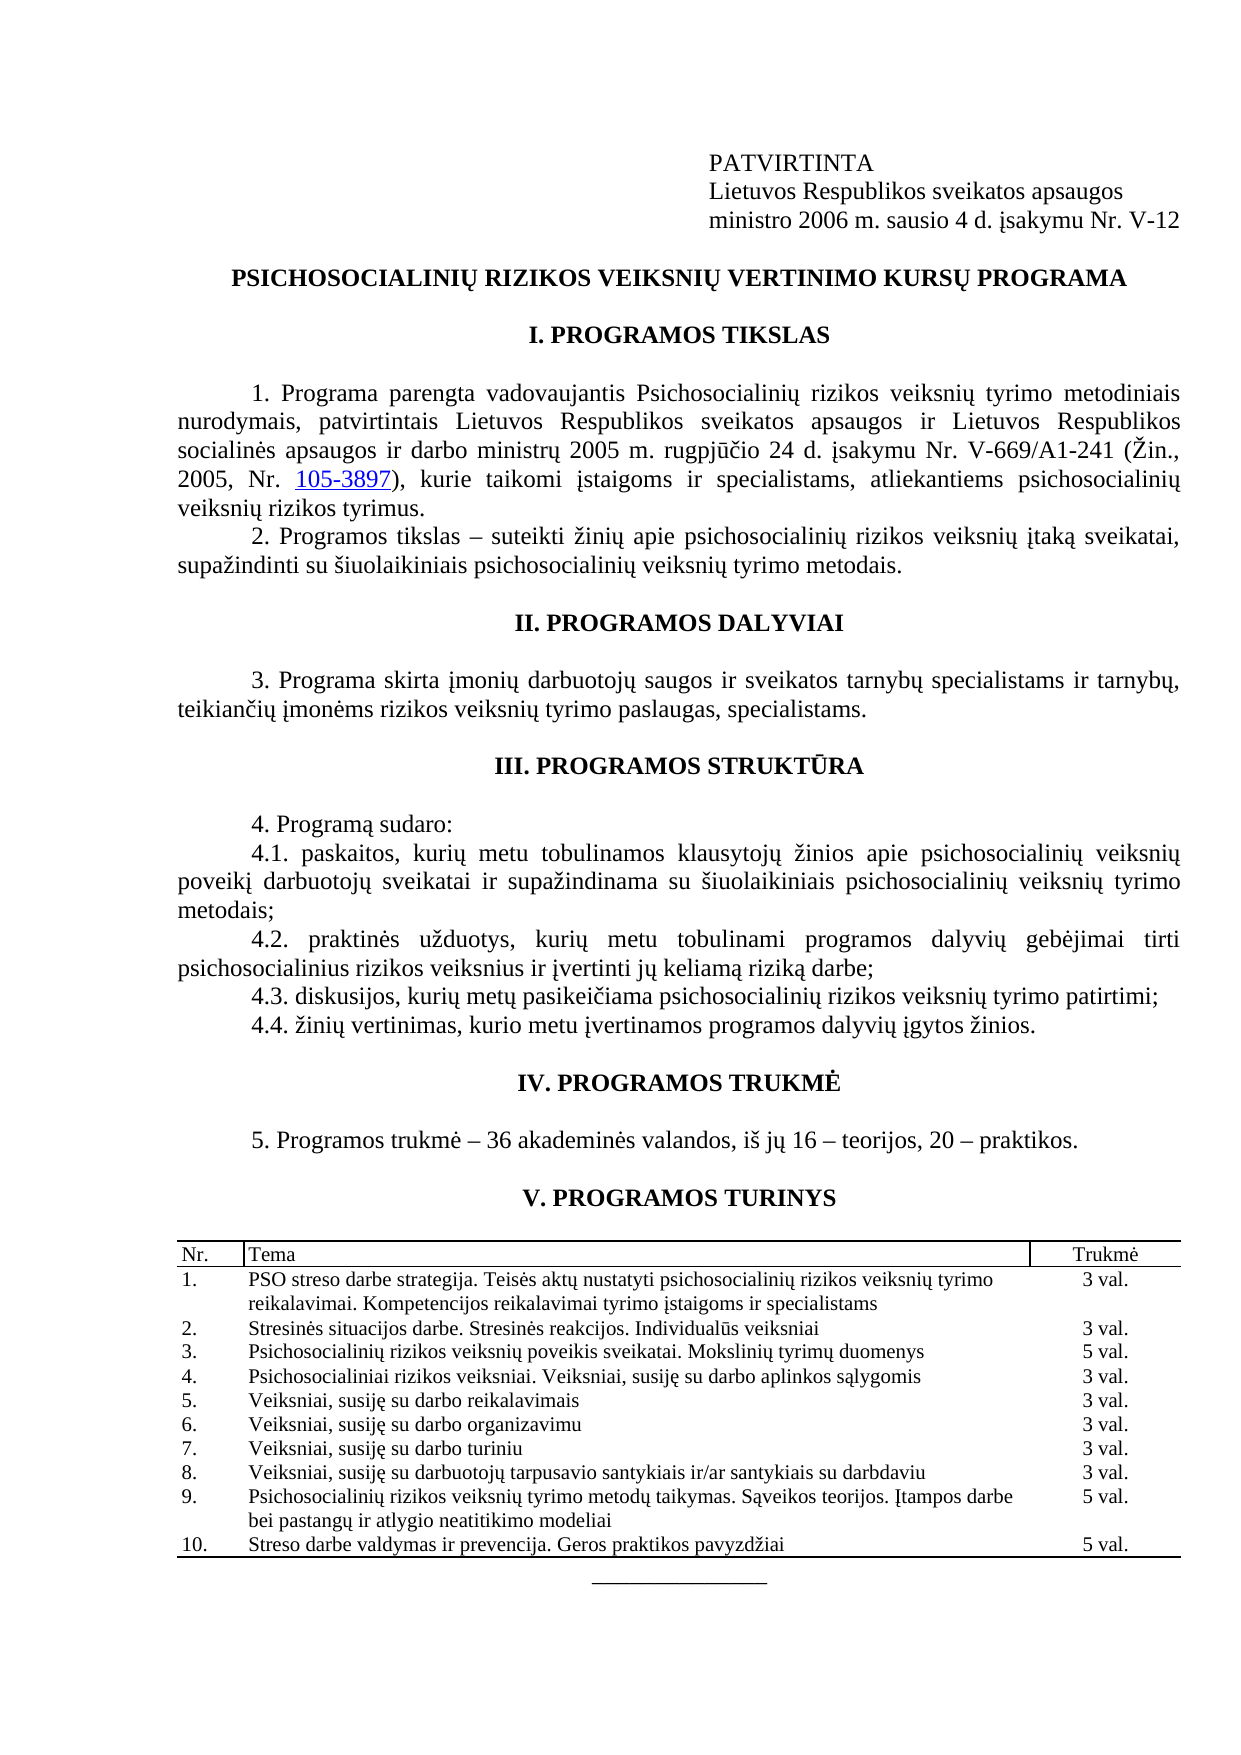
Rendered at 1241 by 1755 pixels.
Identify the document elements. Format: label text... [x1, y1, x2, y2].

text ______________ [177, 1558, 1181, 1586]
text PATVIRTINTA [177, 148, 1181, 176]
text 4.2. praktinės užduotys, kurių metu tobulinami programos dalyvių gebėjimai tirti psichosocialinius rizikos veiksnius ir įvertinti jų keliamą riziką darbe; [177, 924, 1181, 981]
table_cell 4. [240, 1364, 244, 1388]
table_header Nr. [177, 1242, 181, 1266]
text 3. Programa skirta įmonių darbuotojų saugos ir sveikatos tarnybų specialistams ir tarnybų, teikiančių įmonėms rizikos veiksnių tyrimo paslaugas, specialistams. [177, 665, 1181, 723]
table_cell 8. [177, 1460, 181, 1484]
text PSICHOSOCIALINIŲ RIZIKOS VEIKSNIŲ VERTINIMO KURSŲ PROGRAMA [177, 263, 1181, 291]
table_cell 4. [177, 1364, 181, 1388]
table_cell 8. [240, 1460, 244, 1484]
table_cell 1. [177, 1267, 244, 1315]
table_cell 2. [240, 1315, 244, 1339]
table_cell 7. [177, 1436, 181, 1460]
table_cell 2. [177, 1315, 181, 1339]
text 1. Programa parengta vadovaujantis Psichosocialinių rizikos veiksnių tyrimo metodiniais nurodymais, patvirtintais Lietuvos Respublikos sveikatos apsaugos ir Lietuvos Respublikos socialinės apsaugos ir darbo ministrų 2005 m. rugpjūčio 24 d. įsakymu Nr. V-669/A1-241 (Žin., 2005, Nr. 105-3897), kurie taikomi įstaigoms ir specialistams, atliekantiems psichosocialinių veiksnių rizikos tyrimus. [177, 378, 1181, 521]
table_cell 3 val. [1030, 1267, 1181, 1315]
table_cell 5. [240, 1388, 244, 1412]
text Lietuvos Respublikos sveikatos apsaugos [177, 176, 1181, 205]
table_cell 5 val. [1030, 1484, 1181, 1532]
table_cell 6. [240, 1412, 244, 1436]
text 5. Programos trukmė – 36 akademinės valandos, iš jų 16 – teorijos, 20 – praktikos. [177, 1125, 1181, 1154]
table_cell 6. [177, 1412, 181, 1436]
table_cell 7. [240, 1436, 244, 1460]
text II. PROGRAMOS DALYVIAI [177, 608, 1181, 636]
table_cell 3. [240, 1340, 244, 1363]
text IV. PROGRAMOS TRUKMĖ [177, 1068, 1181, 1096]
text 2. Programos tikslas – suteikti žinių apie psichosocialinių rizikos veiksnių įtaką sveikatai, supažindinti su šiuolaikiniais psichosocialinių veiksnių tyrimo metodais. [177, 521, 1181, 579]
table_cell 9. [177, 1484, 244, 1532]
text III. PROGRAMOS STRUKTŪRA [177, 751, 1181, 780]
table_cell 10. [240, 1532, 244, 1556]
table_cell 5. [177, 1388, 181, 1412]
text 4.4. žinių vertinimas, kurio metu įvertinamos programos dalyvių įgytos žinios. [177, 1010, 1181, 1039]
table_cell 10. [177, 1532, 181, 1556]
text 4.1. paskaitos, kurių metu tobulinamos klausytojų žinios apie psichosocialinių veiksnių poveikį darbuotojų sveikatai ir supažindinama su šiuolaikiniais psichosocialinių veiksnių tyrimo metodais; [177, 838, 1181, 924]
text 4.3. diskusijos, kurių metų pasikeičiama psichosocialinių rizikos veiksnių tyrimo patirtimi; [177, 981, 1181, 1010]
table_cell 3. [177, 1340, 181, 1363]
text ministro 2006 m. sausio 4 d. įsakymu Nr. V-12 [177, 205, 1181, 234]
text V. PROGRAMOS TURINYS [177, 1183, 1181, 1211]
text I. PROGRAMOS TIKSLAS [177, 320, 1181, 349]
text 4. Programą sudaro: [177, 809, 1181, 838]
